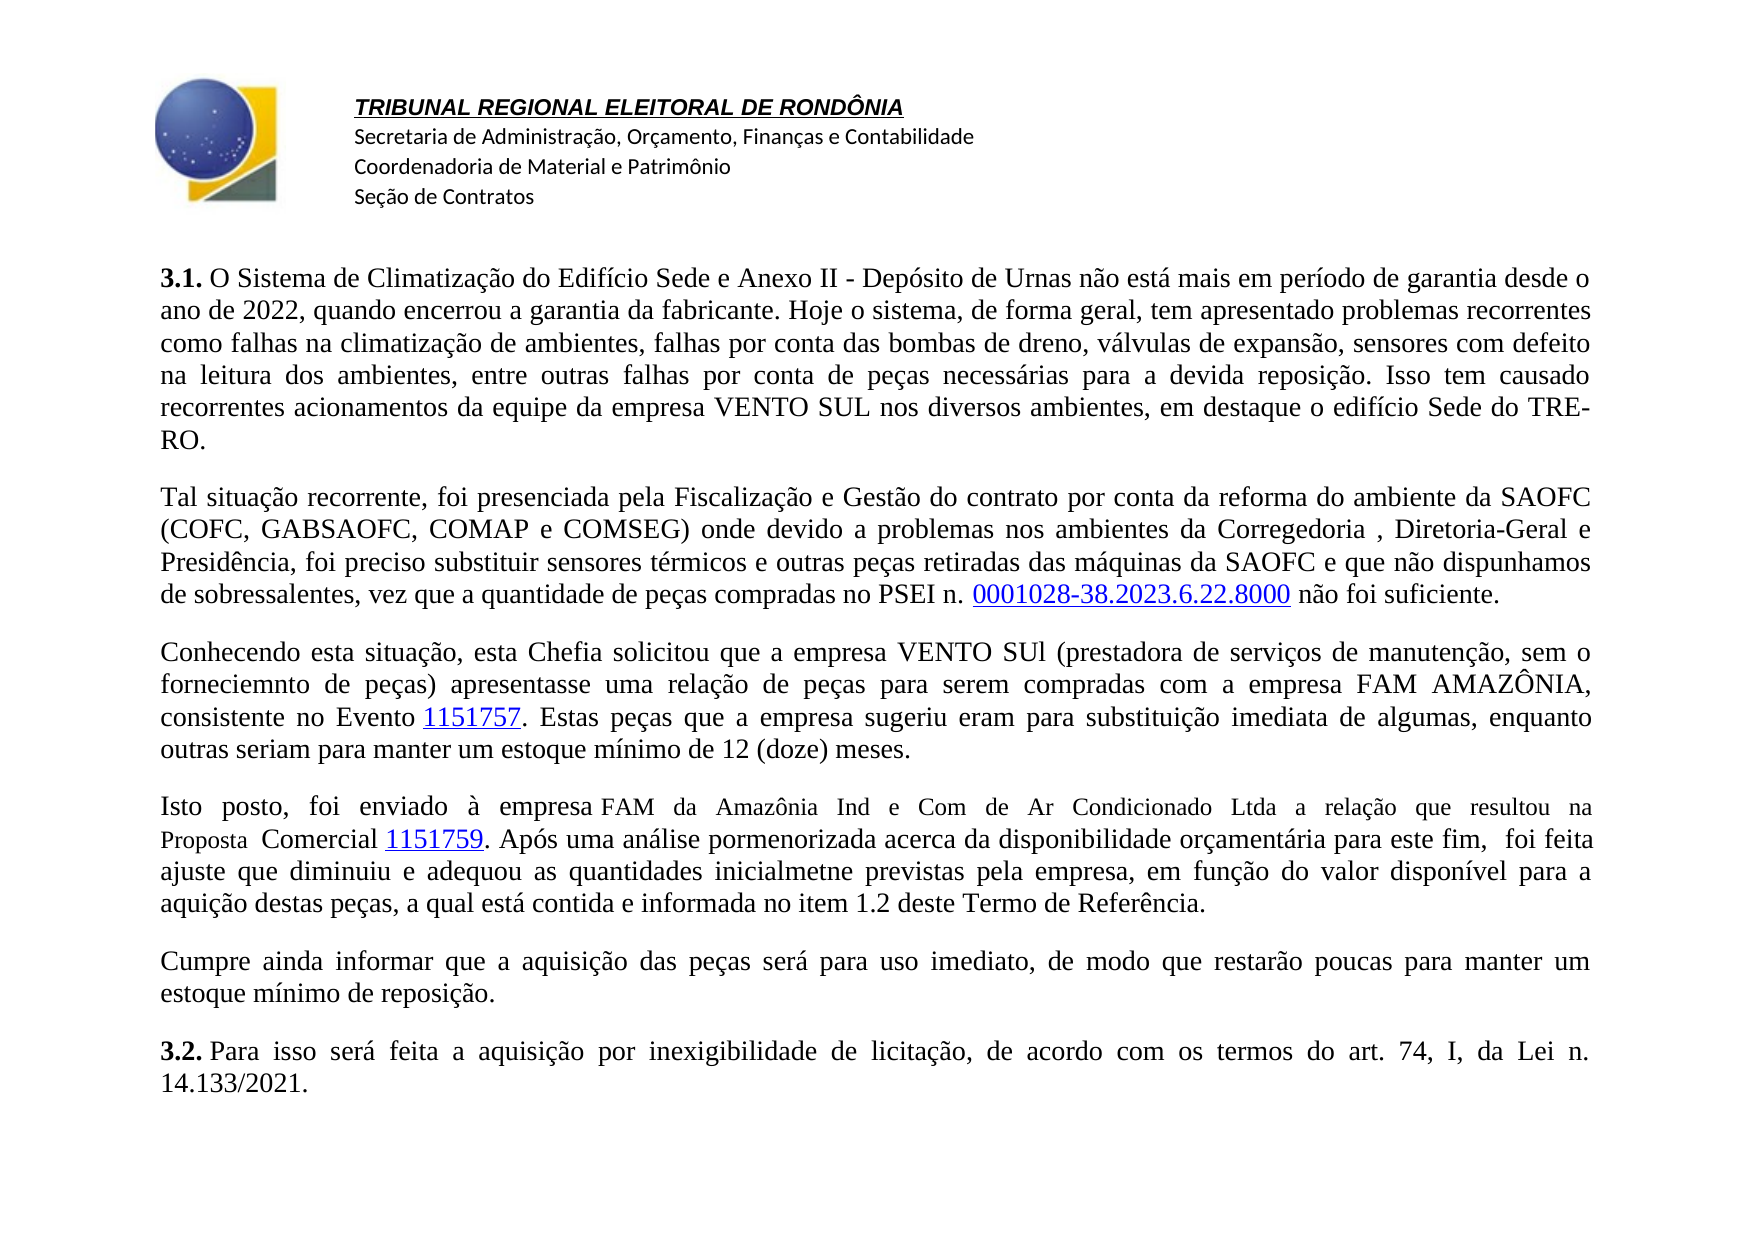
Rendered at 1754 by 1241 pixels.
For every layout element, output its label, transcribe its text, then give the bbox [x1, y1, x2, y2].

text 3.2. Para isso será feita a aquisição por inexigibilidade de licitação, de acordo com os termos do art. 74, I, da Lei n. 14.133/2021. [160, 1034, 1594, 1098]
text Conhecendo esta situação, esta Chefia solicitou que a empresa VENTO SUl (prestadora de serviços de manutenção, sem o forneciemnto de peças) apresentasse uma relação de peças para serem compradas com a empresa FAM AMAZÔNIA, consistente no Evento 1151757. Estas peças que a empresa sugeriu eram para substituição imediata de algumas, enquanto outras seriam para manter um estoque mínimo de 12 (doze) meses. [160, 635, 1594, 764]
text Tal situação recorrente, foi presenciada pela Fiscalização e Gestão do contrato por conta da reforma do ambiente da SAOFC (COFC, GABSAOFC, COMAP e COMSEG) onde devido a problemas nos ambientes da Corregedoria , Diretoria-Geral e Presidência, foi preciso substituir sensores térmicos e outras peças retiradas das máquinas da SAOFC e que não dispunhamos de sobressalentes, vez que a quantidade de peças compradas no PSEI n. 0001028-38.2023.6.22.8000 não foi suficiente. [160, 480, 1594, 610]
text Cumpre ainda informar que a aquisição das peças será para uso imediato, de modo que restarão poucas para manter um estoque mínimo de reposição. [160, 944, 1594, 1009]
text 3.1. O Sistema de Climatização do Edifício Sede e Anexo II - Depósito de Urnas não está mais em período de garantia desde o ano de 2022, quando encerrou a garantia da fabricante. Hoje o sistema, de forma geral, tem apresentado problemas recorrentes como falhas na climatização de ambientes, falhas por conta das bombas de dreno, válvulas de expansão, sensores com defeito na leitura dos ambientes, entre outras falhas por conta de peças necessárias para a devida reposição. Isso tem causado recorrentes acionamentos da equipe da empresa VENTO SUL nos diversos ambientes, em destaque o edifício Sede do TRE-RO. [160, 261, 1594, 455]
text Isto posto, foi enviado à empresa FAM da Amazônia Ind e Com de Ar Condicionado Ltda a relação que resultou na Proposta Comercial 1151759. Após uma análise pormenorizada acerca da disponibilidade orçamentária para este fim, foi feita ajuste que diminuiu e adequou as quantidades inicialmetne previstas pela empresa, em função do valor disponível para a aquição destas peças, a qual está contida e informada no item 1.2 deste Termo de Referência. [160, 789, 1594, 919]
